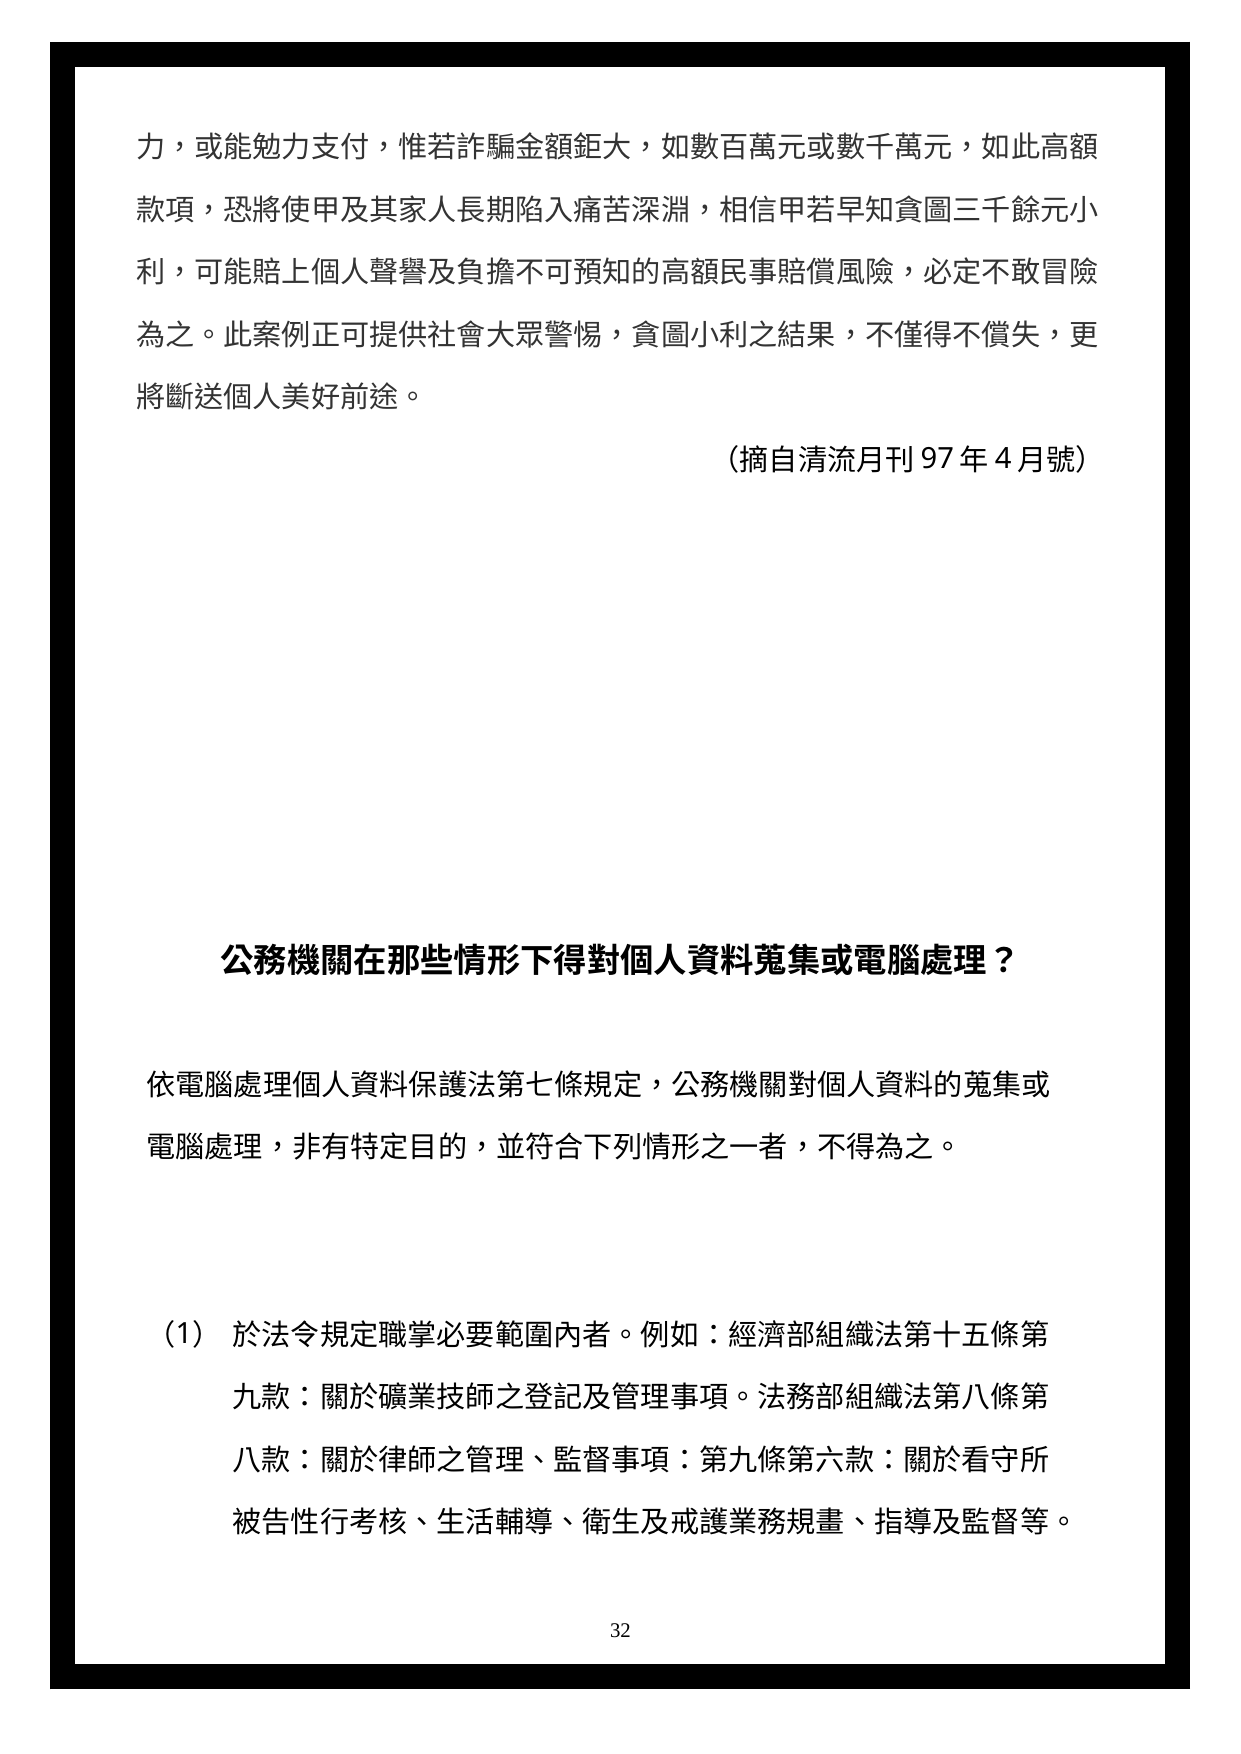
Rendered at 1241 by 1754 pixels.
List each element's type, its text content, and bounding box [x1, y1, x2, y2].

list 於法令規定職掌必要範圍內者。例如：經濟部組織法第十五條第九款：關於礦業技師之登記及管理事項。法務部組織法第八條第八款：關於律師之管理、監督事項：第九條第六款：關於看守所被告性行考核、生活輔導、衛生及戒護業務規畫、指導及監督等。 [146, 1291, 1073, 1541]
text （摘自清流月刊97年4月號） [136, 416, 1104, 478]
text 力，或能勉力支付，惟若詐騙金額鉅大，如數百萬元或數千萬元，如此高額款項，恐將使甲及其家人長期陷入痛苦深淵，相信甲若早知貪圖三千餘元小利，可能賠上個人聲譽及負擔不可預知的高額民事賠償風險，必定不敢冒險為之。此案例正可提供社會大眾警惕，貪圖小利之結果，不僅得不償失，更將斷送個人美好前途。 [136, 103, 1104, 416]
text 公務機關在那些情形下得對個人資料蒐集或電腦處理？ [136, 916, 1104, 978]
text 依電腦處理個人資料保護法第七條規定，公務機關對個人資料的蒐集或電腦處理，非有特定目的，並符合下列情形之一者，不得為之。 [146, 1041, 1073, 1166]
